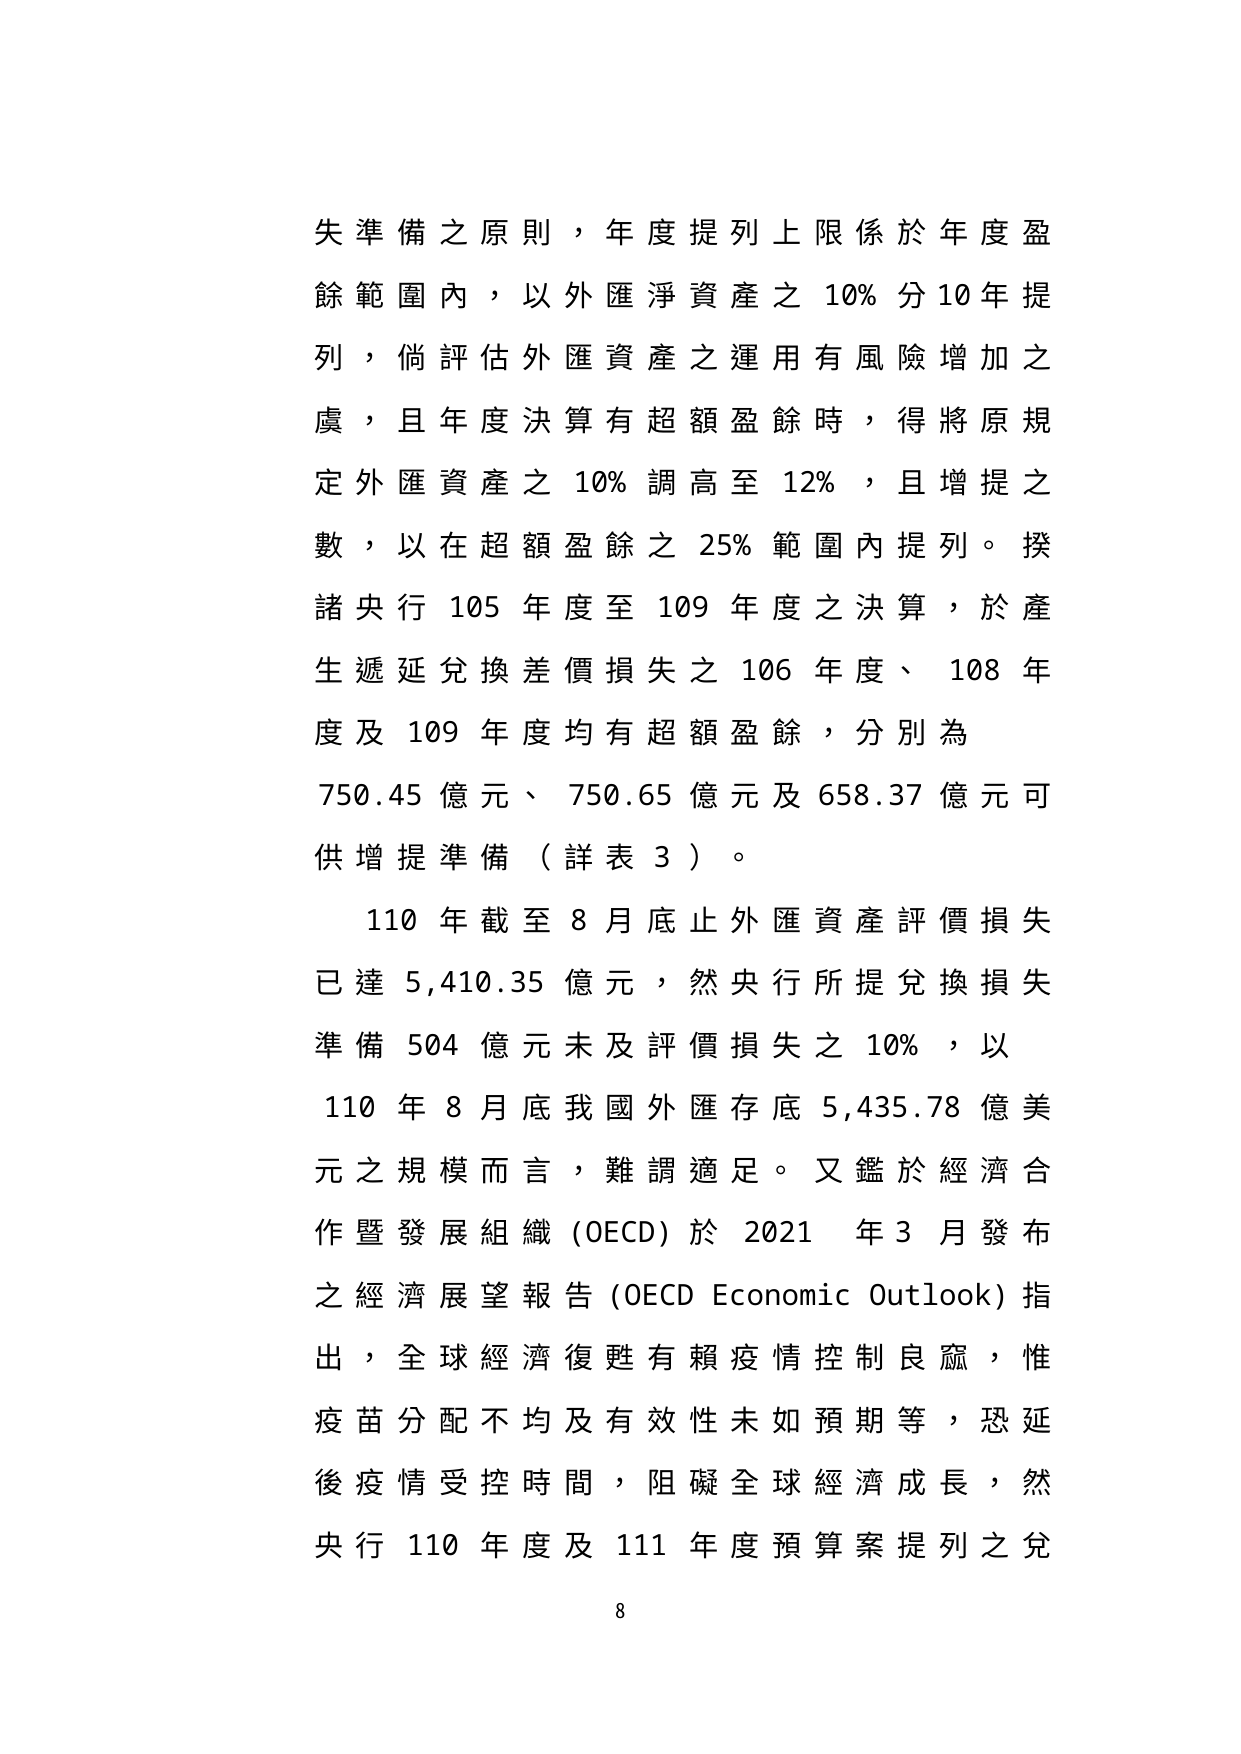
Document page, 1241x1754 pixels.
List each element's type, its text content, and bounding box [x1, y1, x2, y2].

text 失準備之原則，年度提列上限係於年度盈餘範圍內，以外匯淨資產之10%分10年提列，倘評估外匯資產之運用有風險增加之虞，且年度決算有超額盈餘時，得將原規定外匯資產之10%調高至12%，且增提之數，以在超額盈餘之25%範圍內提列。揆諸央行105年度至109年度之決算，於產生遞延兌換差價損失之106年度、108年度及109年度均有超額盈餘，分別為750.45億元、750.65億元及658.37億元可供增提準備（詳表3）。 [271, 189, 1058, 877]
text 110年截至8月底止外匯資產評價損失已達5,410.35億元，然央行所提兌換損失準備504億元未及評價損失之10%，以110年8月底我國外匯存底5,435.78億美元之規模而言，難謂適足。又鑑於經濟合作暨發展組織(OECD)於2021 年3 月發布之經濟展望報告(OECD Economic Outlook)指出，全球經濟復甦有賴疫情控制良窳，惟疫苗分配不均及有效性未如預期等，恐延後疫情受控時間，阻礙全球經濟成長，然央行110年度及111年度預算案提列之兌換損失準備僅分別為665億元及395億元。為提升因應匯率變動之風險能力，允視疫情及國際經濟金融情勢，於行政院核定之範圍內提足兌換損失準備。 [271, 877, 1058, 1564]
